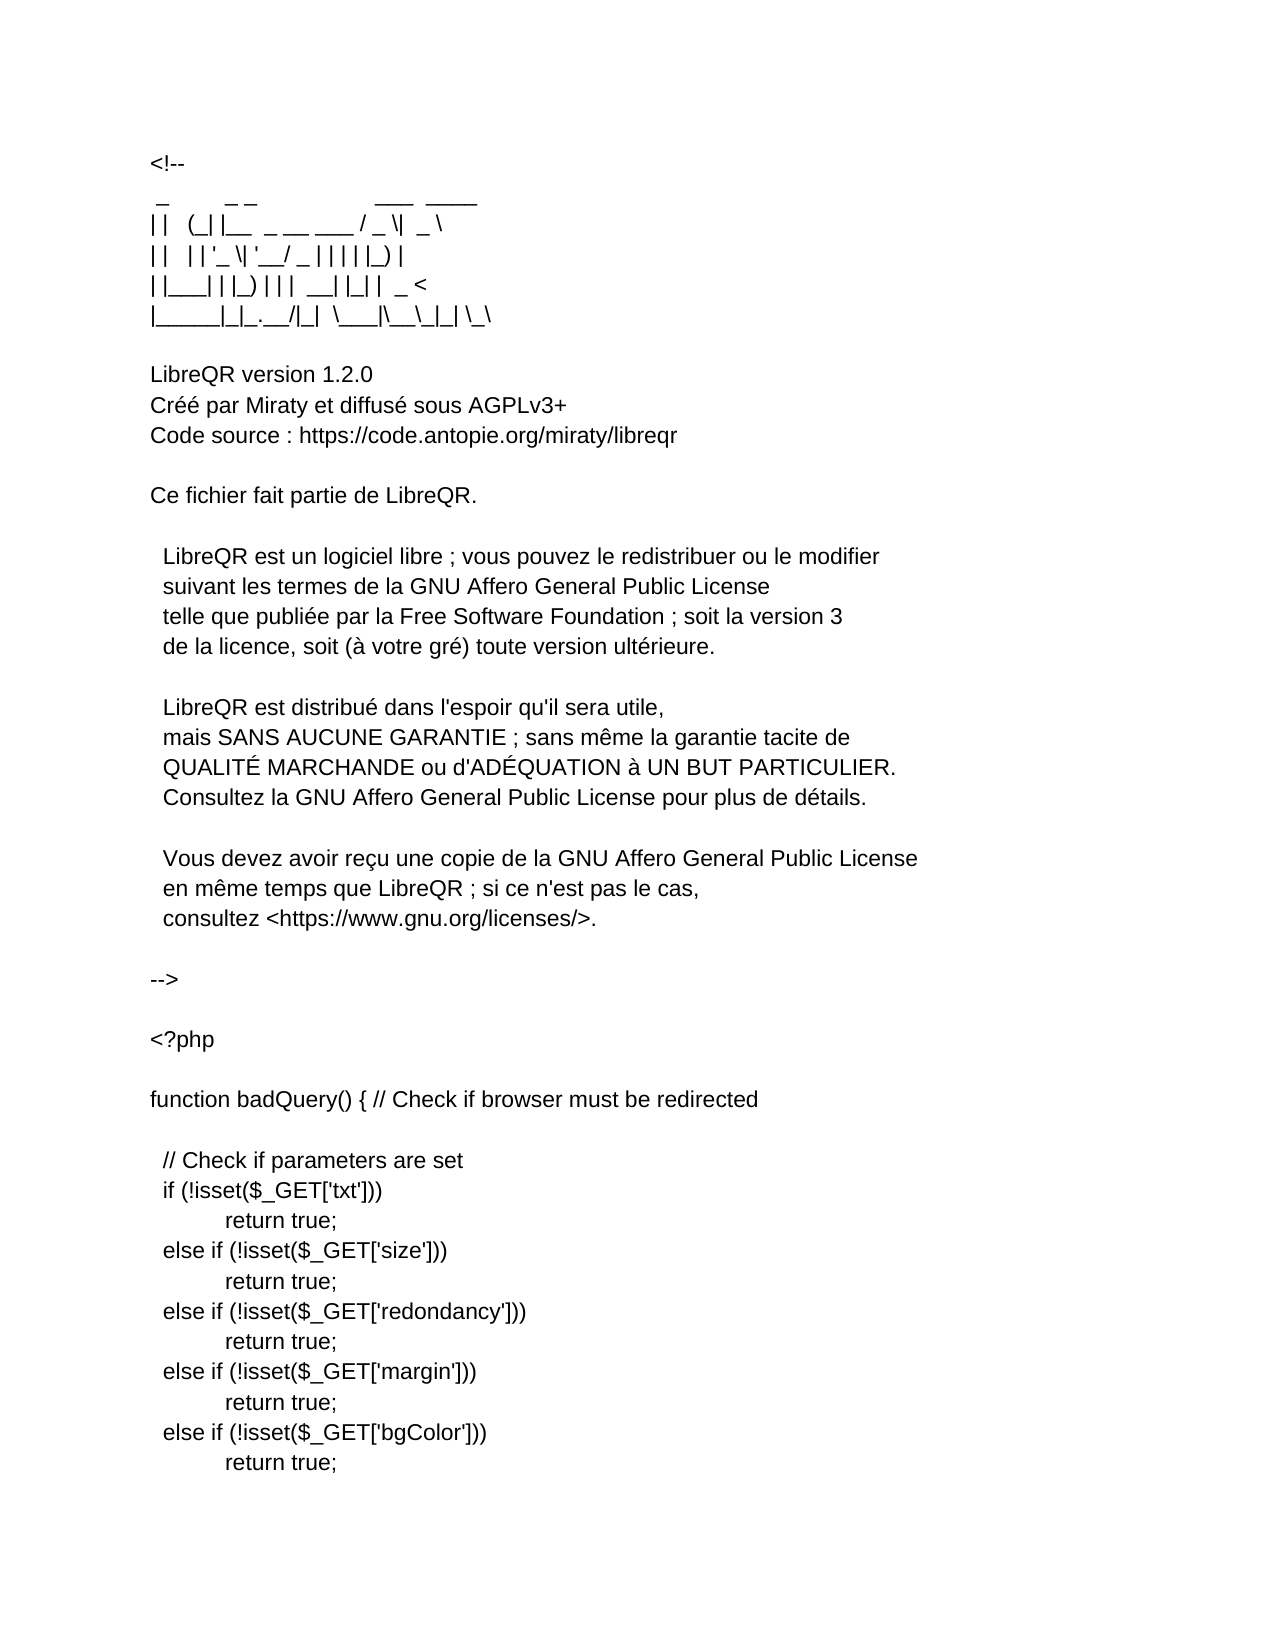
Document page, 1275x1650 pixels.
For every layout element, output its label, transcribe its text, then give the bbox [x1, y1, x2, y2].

text <?php [150, 1026, 1125, 1052]
text else if (!isset($_GET['redondancy'])) [150, 1298, 1125, 1324]
text LibreQR est un logiciel libre ; vous pouvez le redistribuer ou le modifier [150, 543, 1125, 569]
text QUALITÉ MARCHANDE ou d'ADÉQUATION à UN BUT PARTICULIER. [150, 754, 1125, 781]
text return true; [150, 1268, 1125, 1294]
text else if (!isset($_GET['bgColor'])) [150, 1419, 1125, 1445]
text | |___| | |_) | | | __| |_| | _ < [150, 271, 1125, 297]
text else if (!isset($_GET['margin'])) [150, 1358, 1125, 1385]
text telle que publiée par la Free Software Foundation ; soit la version 3 [150, 603, 1125, 629]
text --> [150, 966, 1125, 992]
text return true; [150, 1388, 1125, 1415]
text suivant les termes de la GNU Affero General Public License [150, 573, 1125, 599]
text | | | | '_ \| '__/ _ | | | | |_) | [150, 241, 1125, 267]
text function badQuery() { // Check if browser must be redirected [150, 1086, 1125, 1113]
text else if (!isset($_GET['size'])) [150, 1237, 1125, 1264]
text _ _ _ ___ ____ [150, 180, 1125, 207]
text if (!isset($_GET['txt'])) [150, 1177, 1125, 1203]
text // Check if parameters are set [150, 1147, 1125, 1173]
text return true; [150, 1207, 1125, 1234]
text Code source : https://code.antopie.org/miraty/libreqr [150, 422, 1125, 448]
text Ce fichier fait partie de LibreQR. [150, 482, 1125, 509]
text return true; [150, 1449, 1125, 1475]
text consultez <https://www.gnu.org/licenses/>. [150, 905, 1125, 932]
text LibreQR version 1.2.0 [150, 361, 1125, 388]
text de la licence, soit (à votre gré) toute version ultérieure. [150, 633, 1125, 660]
text mais SANS AUCUNE GARANTIE ; sans même la garantie tacite de [150, 724, 1125, 750]
text return true; [150, 1328, 1125, 1354]
text Créé par Miraty et diffusé sous AGPLv3+ [150, 392, 1125, 418]
text <!-- [150, 150, 1125, 176]
text |_____|_|_.__/|_| \___|\__\_|_| \_\ [150, 301, 1125, 327]
text Consultez la GNU Affero General Public License pour plus de détails. [150, 784, 1125, 811]
text Vous devez avoir reçu une copie de la GNU Affero General Public License [150, 845, 1125, 871]
text en même temps que LibreQR ; si ce n'est pas le cas, [150, 875, 1125, 901]
text LibreQR est distribué dans l'espoir qu'il sera utile, [150, 694, 1125, 720]
text | | (_| |__ _ __ ___ / _ \| _ \ [150, 210, 1125, 237]
